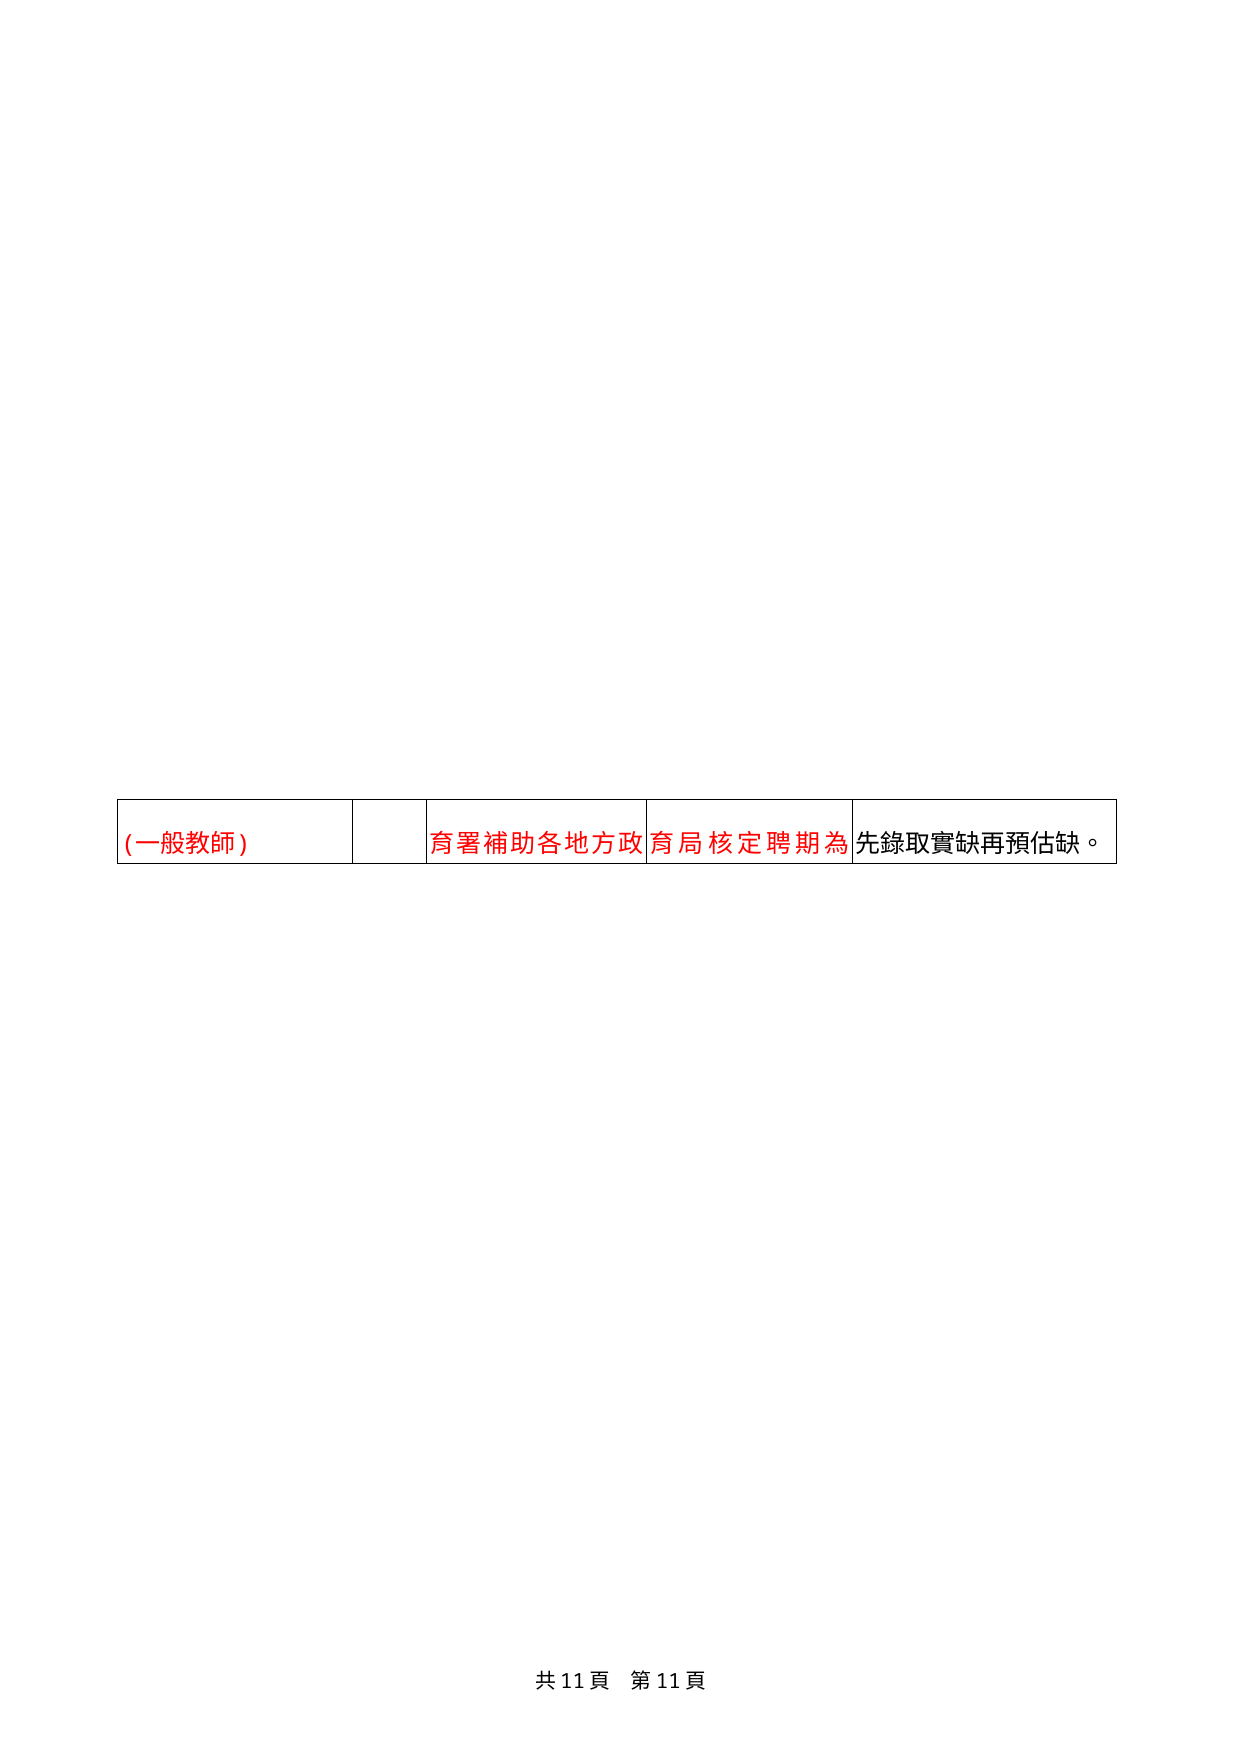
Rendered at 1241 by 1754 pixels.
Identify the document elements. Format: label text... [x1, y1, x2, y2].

table_cell 育局核定聘期為 [647, 800, 852, 863]
table_cell [353, 800, 426, 863]
table_cell 育署補助各地方政 [427, 800, 646, 863]
table_cell 先錄取實缺再預估缺。 [853, 800, 1116, 863]
table_cell (一般教師) [118, 800, 352, 863]
